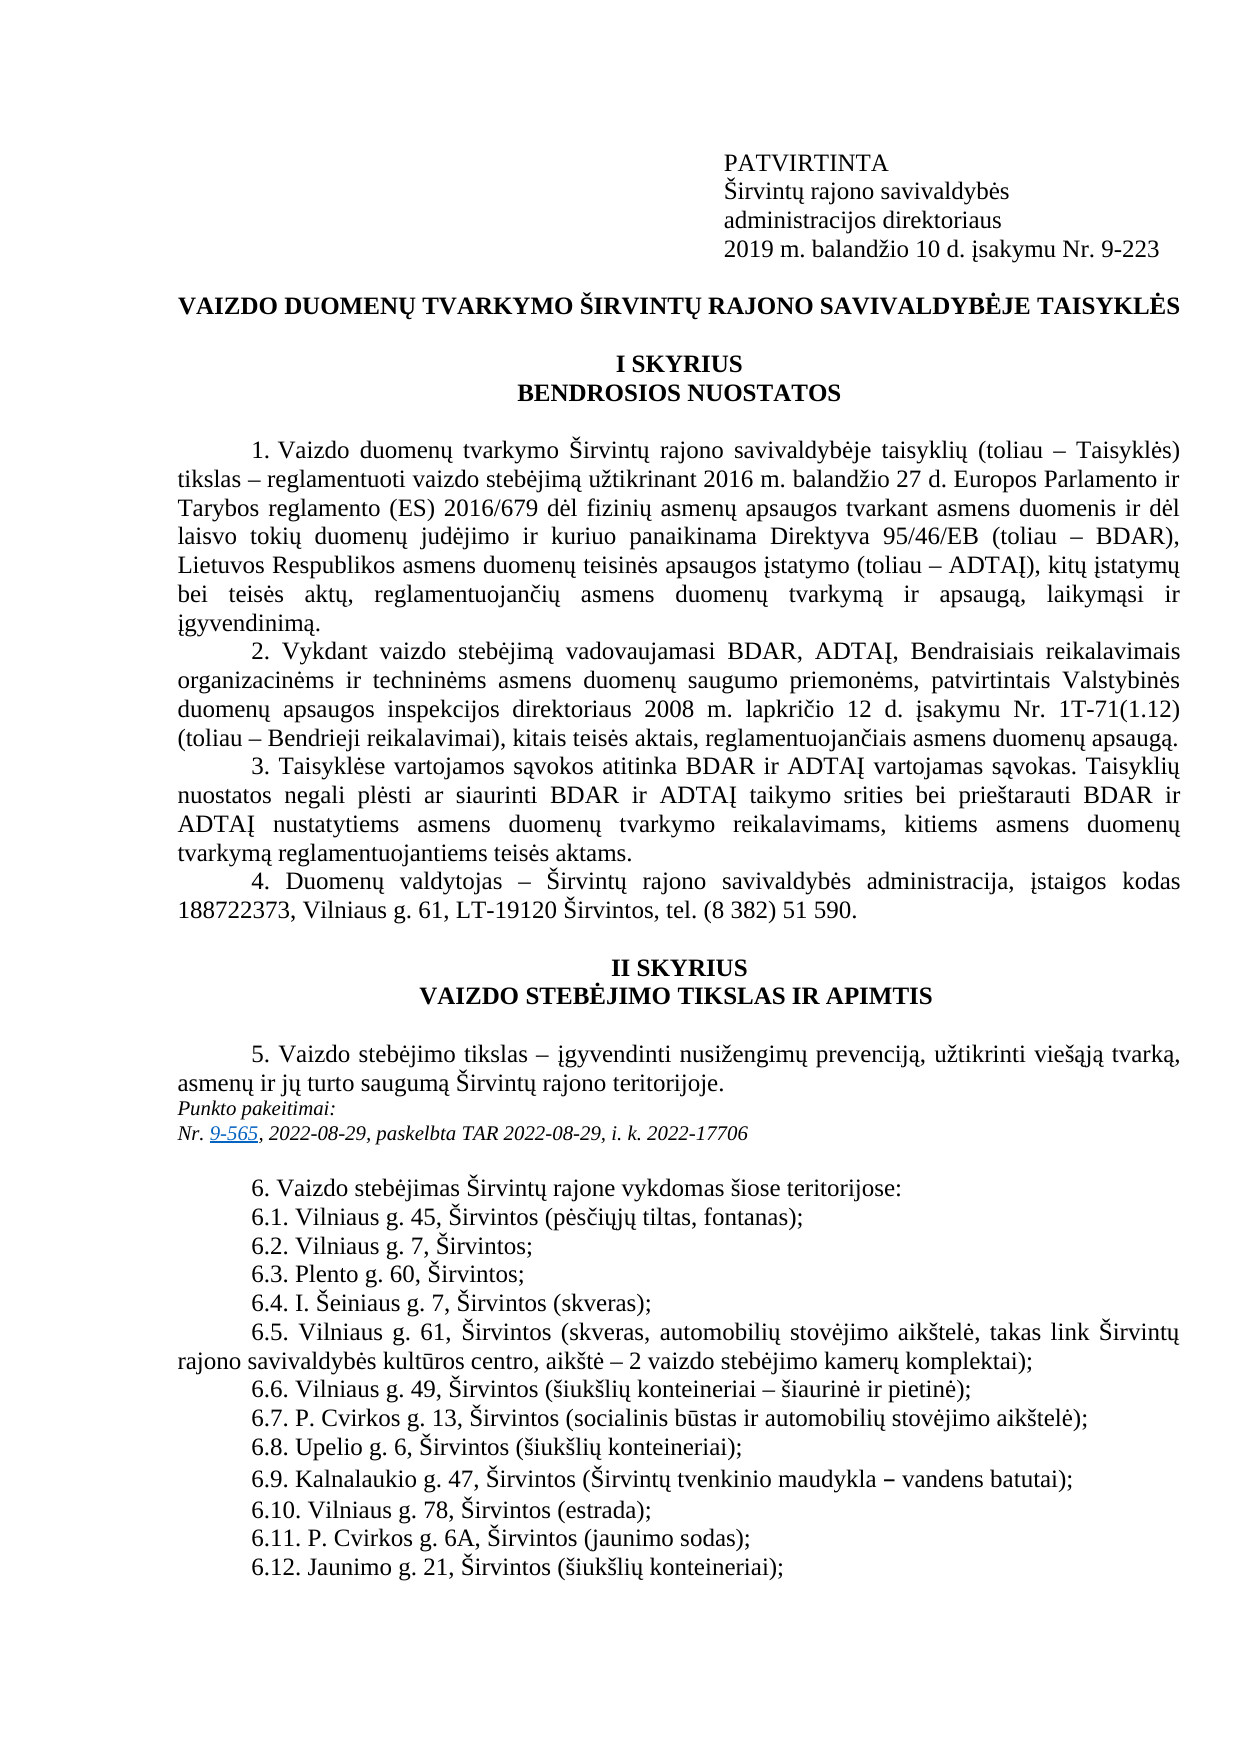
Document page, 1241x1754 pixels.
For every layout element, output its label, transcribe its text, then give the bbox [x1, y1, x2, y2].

text 4. Duomenų valdytojas – Širvintų rajono savivaldybės administracija, įstaigos kodas 188722373, Vilniaus g. 61, LT-19120 Širvintos, tel. (8 382) 51 590. [177, 866, 1181, 924]
text Širvintų rajono savivaldybės [723, 176, 1181, 205]
text 6. Vaizdo stebėjimas Širvintų rajone vykdomas šiose teritorijose: [177, 1173, 1181, 1202]
text 6.10. Vilniaus g. 78, Širvintos (estrada); [177, 1495, 1181, 1523]
text 2. Vykdant vaizdo stebėjimą vadovaujamasi BDAR, ADTAĮ, Bendraisiais reikalavimais organizacinėms ir techninėms asmens duomenų saugumo priemonėms, patvirtintais Valstybinės duomenų apsaugos inspekcijos direktoriaus 2008 m. lapkričio 12 d. įsakymu Nr. 1T-71(1.12) (toliau – Bendrieji reikalavimai), kitais teisės aktais, reglamentuojančiais asmens duomenų apsaugą. [177, 636, 1181, 751]
text 1. Vaizdo duomenų tvarkymo Širvintų rajono savivaldybėje taisyklių (toliau – Taisyklės) tikslas – reglamentuoti vaizdo stebėjimą užtikrinant 2016 m. balandžio 27 d. Europos Parlamento ir Tarybos reglamento (ES) 2016/679 dėl fizinių asmenų apsaugos tvarkant asmens duomenis ir dėl laisvo tokių duomenų judėjimo ir kuriuo panaikinama Direktyva 95/46/EB (toliau – BDAR), Lietuvos Respublikos asmens duomenų teisinės apsaugos įstatymo (toliau – ADTAĮ), kitų įstatymų bei teisės aktų, reglamentuojančių asmens duomenų tvarkymą ir apsaugą, laikymąsi ir įgyvendinimą. [177, 435, 1181, 636]
text I SKYRIUS [177, 349, 1181, 378]
text Bendrosios nuostatos [177, 378, 1181, 406]
text 6.6. Vilniaus g. 49, Širvintos (šiukšlių konteineriai – šiaurinė ir pietinė); [177, 1374, 1181, 1403]
text 2019 m. balandžio 10 d. įsakymu Nr. 9-223 [723, 234, 1181, 263]
text 6.12. Jaunimo g. 21, Širvintos (šiukšlių konteineriai); [177, 1552, 1181, 1581]
text 6.1. Vilniaus g. 45, Širvintos (pėsčiųjų tiltas, fontanas); [177, 1202, 1181, 1231]
text Punkto pakeitimai: [177, 1096, 1181, 1120]
text II SKYRIUS [177, 953, 1181, 981]
text Nr. 9-565, 2022-08-29, paskelbta TAR 2022-08-29, i. k. 2022-17706 [177, 1120, 1181, 1144]
text 5. Vaizdo stebėjimo tikslas – įgyvendinti nusižengimų prevenciją, užtikrinti viešąją tvarką, asmenų ir jų turto saugumą Širvintų rajono teritorijoje. [177, 1039, 1181, 1096]
text PATVIRTINTA [723, 148, 1181, 176]
text 3. Taisyklėse vartojamos sąvokos atitinka BDAR ir ADTAĮ vartojamas sąvokas. Taisyklių nuostatos negali plėsti ar siaurinti BDAR ir ADTAĮ taikymo srities bei prieštarauti BDAR ir ADTAĮ nustatytiems asmens duomenų tvarkymo reikalavimams, kitiems asmens duomenų tvarkymą reglamentuojantiems teisės aktams. [177, 751, 1181, 866]
text 6.3. Plento g. 60, Širvintos; [177, 1259, 1181, 1288]
text 6.2. Vilniaus g. 7, Širvintos; [177, 1231, 1181, 1259]
text 6.5. Vilniaus g. 61, Širvintos (skveras, automobilių stovėjimo aikštelė, takas link Širvintų rajono savivaldybės kultūros centro, aikštė – 2 vaizdo stebėjimo kamerų komplektai); [177, 1317, 1181, 1374]
text VAIZDO STEBĖJIMO TIKSLAS IR APIMTIS [177, 981, 1181, 1010]
text 6.11. P. Cvirkos g. 6A, Širvintos (jaunimo sodas); [177, 1523, 1181, 1552]
text 6.9. Kalnalaukio g. 47, Širvintos (Širvintų tvenkinio maudykla – vandens batutai); [177, 1461, 1181, 1495]
text 6.8. Upelio g. 6, Širvintos (šiukšlių konteineriai); [177, 1432, 1181, 1461]
text administracijos direktoriaus [723, 205, 1181, 234]
text 6.4. I. Šeiniaus g. 7, Širvintos (skveras); [177, 1288, 1181, 1317]
text VAIZDO DUOMENŲ TVARKYMO ŠIRVINTŲ RAJONO SAVIVALDYBĖJE TAISYKLĖS [177, 291, 1181, 320]
text 6.7. P. Cvirkos g. 13, Širvintos (socialinis būstas ir automobilių stovėjimo aikštelė); [177, 1403, 1181, 1432]
